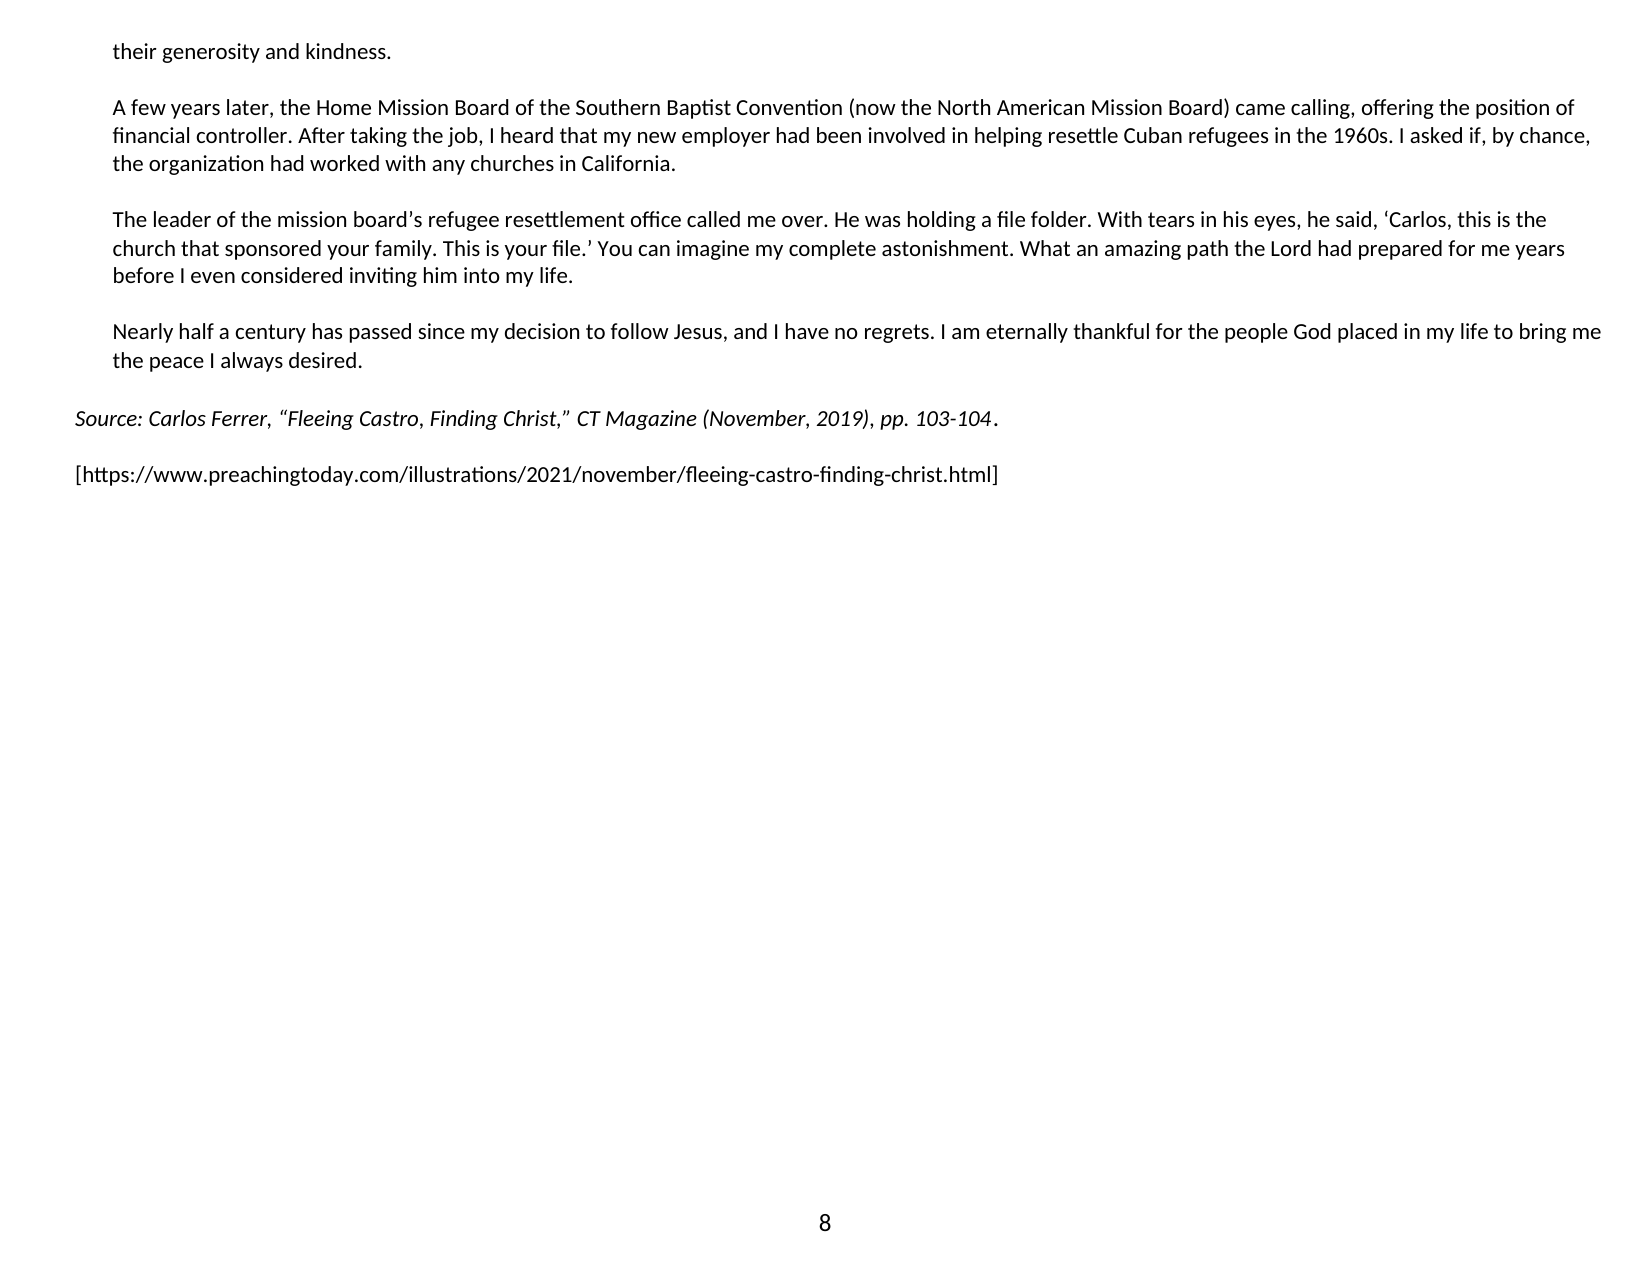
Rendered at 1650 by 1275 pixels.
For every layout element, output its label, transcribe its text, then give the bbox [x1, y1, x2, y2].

text Nearly half a century has passed since my decision to follow Jesus, and I have no regrets. I am eternally thankful for the people God placed in my life to bring me the peace I always desired. [112, 318, 1612, 374]
text A few years later, the Home Mission Board of the Southern Baptist Convention (now the North American Mission Board) came calling, offering the position of financial controller. After taking the job, I heard that my new employer had been involved in helping resettle Cuban refugees in the 1960s. I asked if, by chance, the organization had worked with any churches in California. [112, 93, 1612, 178]
text Source: Carlos Ferrer, “Fleeing Castro, Finding Christ,” CT Magazine (November, 2019), pp. 103-104. [75, 402, 1612, 432]
text their generosity and kindness. [112, 37, 1612, 66]
text [https://www.preachingtoday.com/illustrations/2021/november/fleeing-castro-finding-christ.html] [75, 460, 1612, 488]
text The leader of the mission board’s refugee resettlement office called me over. He was holding a file folder. With tears in his eyes, he said, ‘Carlos, this is the church that sponsored your family. This is your file.’ You can imagine my complete astonishment. What an amazing path the Lord had prepared for me years before I even considered inviting him into my life. [112, 206, 1612, 290]
